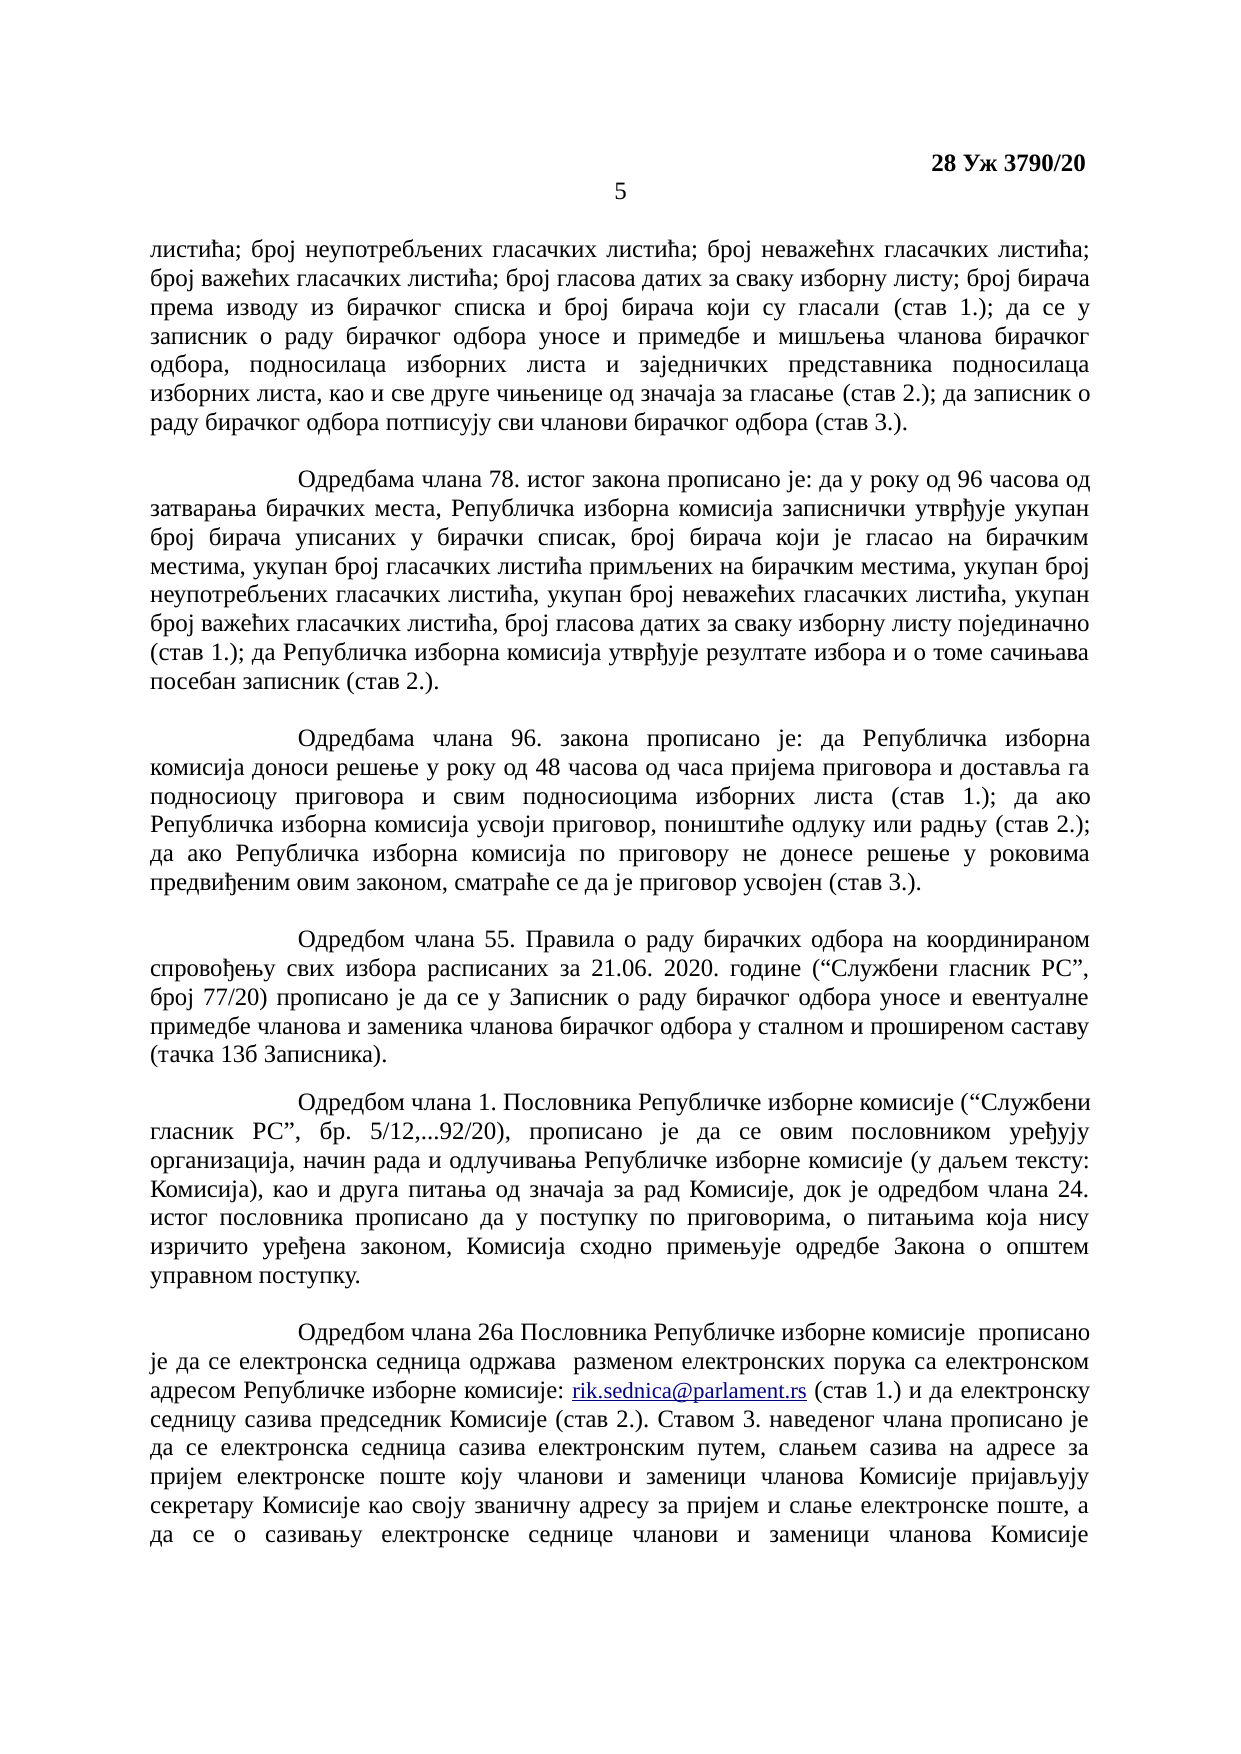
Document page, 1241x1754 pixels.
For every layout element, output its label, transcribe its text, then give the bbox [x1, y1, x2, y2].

text Одредбама члана 96. закона прописано је: да Републичка изборна комисија доноси решење у року од 48 часова од часа пријема приговора и доставља га подносиоцу приговора и свим подносиоцима изборних листа (став 1.); да ако Републичка изборна комисија усвоји приговор, поништиће одлуку или радњу (став 2.); да ако Републичка изборна комисија по приговору не донесе решење у роковима предвиђеним овим законом, сматраће се да је приговор усвојен (став 3.). [150, 723, 1091, 896]
text Одредбом члана 26а Пословника Републичке изборне комисије прописано је да се електронска седница одржава разменом електронских порука са електронском адресом Републичке изборне комисије: rik.sednica@parlament.rs (став 1.) и да електронску седницу сазива председник Комисије (став 2.). Ставом 3. наведеног члана прописано је да се електронска седница сазива електронским путем, слањем сазива на адресе за пријем електронске поште коју чланови и заменици чланова Комисије пријављују секретару Комисије као своју званичну адресу за пријем и слање електронске поште, а да се о сазивању електронске седнице чланови и заменици чланова Комисије [150, 1317, 1091, 1547]
text листића; број неупотребљених гласачких листића; број неважећнх гласачких листића; број важећих гласачких листића; број гласова датих за сваку изборну листу; број бирача према изводу из бирачког списка и број бирача који су гласали (став 1.); да се у записник о раду бирачког одбора уносе и примедбе и мишљења чланова бирачког одбора, подносилаца изборних листа и заједничких представника подносилаца изборних листа, као и све друге чињенице од значаја за гласање (став 2.); да записник о раду бирачког одбора потписују сви чланови бирачког одбора (став 3.). [150, 234, 1091, 436]
text Одредбом члана 55. Правила о раду бирачких одбора на координираном спровођењу свих избора расписаних за 21.06. 2020. године (“Службени гласник РС”, број 77/20) прописано је да се у Записник о раду бирачког одбора уносе и евентуалне примедбе чланова и заменика чланова бирачког одбора у сталном и проширеном саставу (тачка 13б Записника). [150, 924, 1091, 1068]
text Одредбом члана 1. Пословника Републичке изборне комисије (“Службени гласник РС”, бр. 5/12,...92/20), прописано је да се овим пословником уређују организација, начин рада и одлучивања Републичке изборне комисије (у даљем тексту: Комисија), као и друга питања од значаја за рад Комисије, док је одредбом члана 24. истог пословника прописано да у поступку по приговорима, о питањима која нису изричито уређена законом, Комисија сходно примењује одредбе Закона о општем управном поступку. [150, 1087, 1091, 1289]
text Одредбама члана 78. истог закона прописано је: да у року од 96 часова од затварања бирачких места, Републичка изборна комисија записнички утврђује укупан број бирача уписаних у бирачки списак, број бирача који је гласао на бирачким местима, укупан број гласачких листића примљених на бирачким местима, укупан број неупотребљених гласачких листића, укупан број неважећих гласачких листића, укупан број важећих гласачких листића, број гласова датих за сваку изборну листу појединачно (став 1.); да Републичка изборна комисија утврђује резултате избора и о томе сачињава посебан записник (став 2.). [150, 436, 1091, 694]
